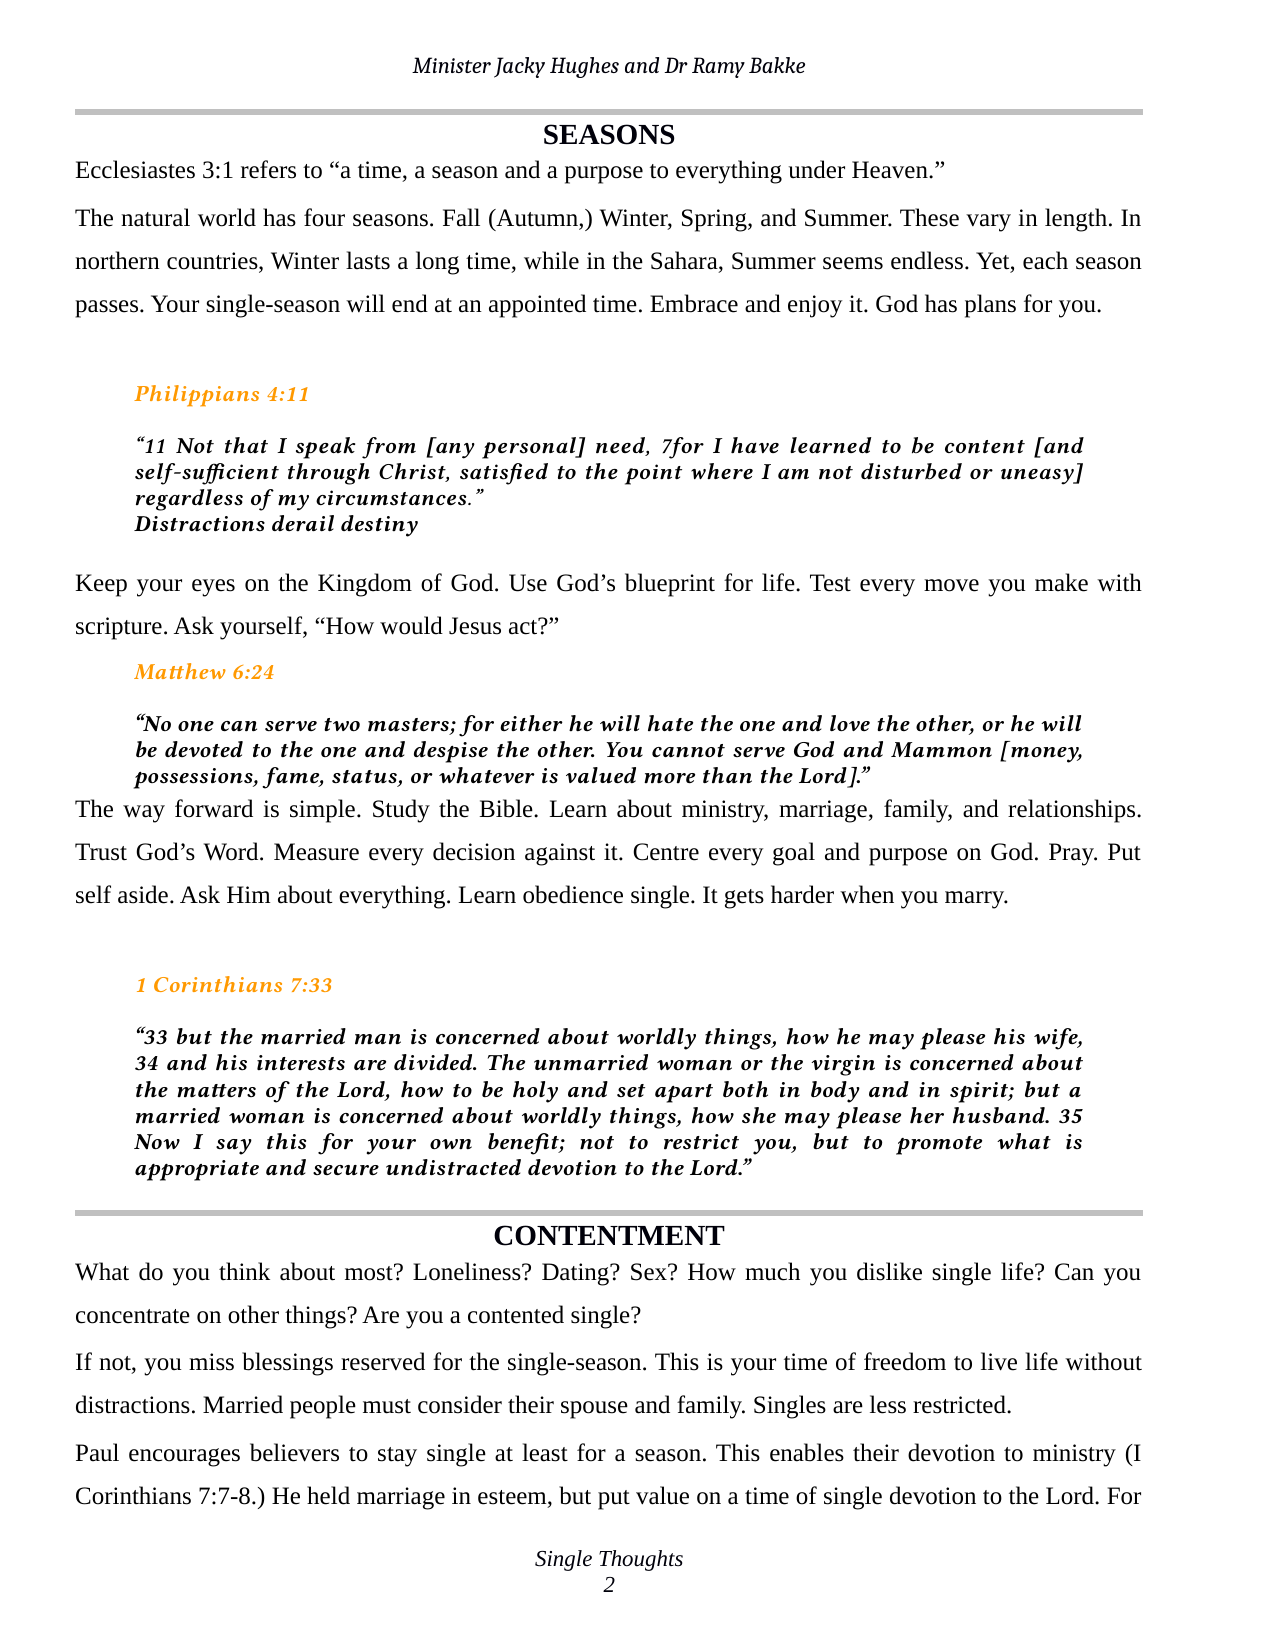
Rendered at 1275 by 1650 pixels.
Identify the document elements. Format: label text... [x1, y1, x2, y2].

text What do you think about most? Loneliness? Dating? Sex? How much you dislike single life? Can you concentrate on other things? Are you a contented single? [75, 1257, 1143, 1328]
subtitle SEASONS [75, 115, 1143, 151]
text If not, you miss blessings reserved for the single-season. This is your time of freedom to live life without distractions. Married people must consider their spouse and family. Singles are less restricted. [75, 1347, 1143, 1419]
subtitle CONTENTMENT [75, 1216, 1143, 1252]
text The natural world has four seasons. Fall (Autumn,) Winter, Spring, and Summer. These vary in length. In northern countries, Winter lasts a long time, while in the Sahara, Summer seems endless. Yet, each season passes. Your single-season will end at an appointed time. Embrace and enjoy it. God has plans for you. [75, 203, 1143, 318]
text “No one can serve two masters; for either he will hate the one and love the other, or he will be devoted to the one and despise the other. You cannot serve God and Mammon [money, possessions, fame, status, or whatever is valued more than the Lord].” [133, 711, 1084, 789]
text “11 Not that I speak from [any personal] need, 7for I have learned to be content [and self-sufficient through Christ, satisfied to the point where I am not disturbed or uneasy] regardless of my circumstances.” [133, 433, 1084, 511]
text Keep your eyes on the Kingdom of God. Use God’s blueprint for life. Test every move you make with scripture. Ask yourself, “How would Jesus act?” [75, 568, 1143, 640]
text Paul encourages believers to stay single at least for a season. This enables their devotion to ministry (I Corinthians 7:7-8.) He held marriage in esteem, but put value on a time of single devotion to the Lord. For [75, 1438, 1143, 1510]
text Matthew 6:24 [133, 659, 1084, 685]
text Distractions derail destiny [133, 511, 1084, 537]
text Ecclesiastes 3:1 refers to “a time, a season and a purpose to everything under Heaven.” [75, 155, 1143, 184]
text Philippians 4:11 [133, 381, 1084, 407]
text “33 but the married man is concerned about worldly things, how he may please his wife, 34 and his interests are divided. The unmarried woman or the virgin is concerned about the matters of the Lord, how to be holy and set apart both in body and in spirit; but a married woman is concerned about worldly things, how she may please her husband. 35 Now I say this for your own benefit; not to restrict you, but to promote what is appropriate and secure undistracted devotion to the Lord.” [133, 1024, 1084, 1181]
text The way forward is simple. Study the Bible. Learn about ministry, marriage, family, and relationships. Trust God’s Word. Measure every decision against it. Centre every goal and purpose on God. Pray. Put self aside. Ask Him about everything. Learn obedience single. It gets harder when you marry. [75, 794, 1143, 909]
text 1 Corinthians 7:33 [133, 972, 1084, 998]
